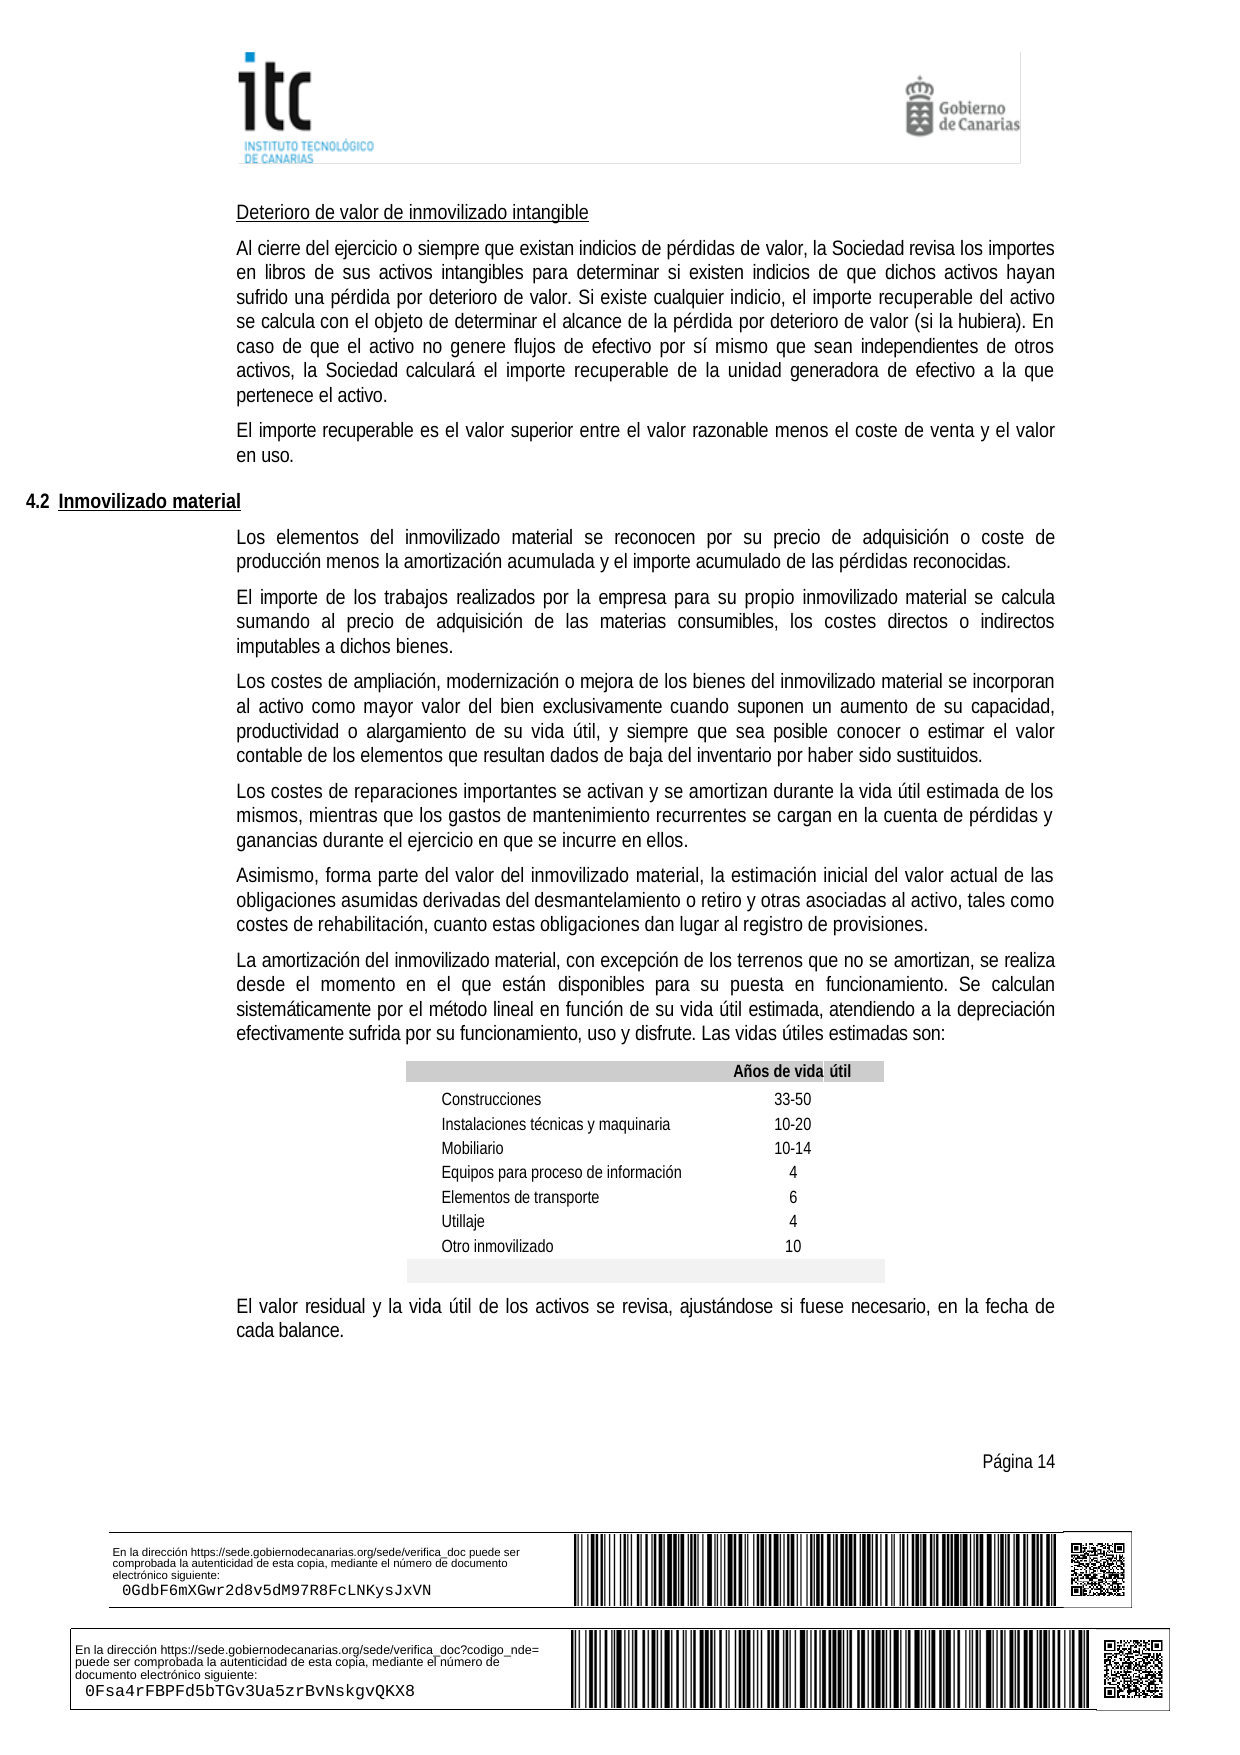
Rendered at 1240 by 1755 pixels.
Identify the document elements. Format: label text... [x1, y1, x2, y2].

table_header Construcciones [407, 1089, 730, 1111]
table_cell 10-14 [730, 1136, 885, 1160]
table_cell Equipos para proceso de información [407, 1160, 730, 1185]
text El valor residual y la vida útil de los activos se revisa, ajustándose si fuese necesario, en la fecha de cada balance. [236, 1294, 1055, 1342]
text Los costes de ampliación, modernización o mejora de los bienes del inmovilizado material se incorporan al activo como mayor valor del bien exclusivamente cuando suponen un aumento de su capacidad, productividad o alargamiento de su vida útil, y siempre que sea posible conocer o estimar el valor contable de los elementos que resultan dados de baja del inventario por haber sido sustituidos. [236, 669, 1055, 767]
table_cell 4 [730, 1160, 885, 1185]
text Página 14 [58, 1450, 1055, 1472]
table_cell 10-20 [730, 1111, 885, 1136]
text Los costes de reparaciones importantes se activan y se amortizan durante la vida útil estimada de los mismos, mientras que los gastos de mantenimiento recurrentes se cargan en la cuenta de pérdidas y ganancias durante el ejercicio en que se incurre en ellos. [236, 778, 1055, 852]
text Años de vida útil [406, 1061, 1181, 1082]
text Deterioro de valor de inmovilizado intangible [236, 200, 1181, 224]
list Inmovilizado material [26, 489, 1181, 513]
text La amortización del inmovilizado material, con excepción de los terrenos que no se amortizan, se realiza desde el momento en el que están disponibles para su puesta en funcionamiento. Se calculan sistemáticamente por el método lineal en función de su vida útil estimada, atendiendo a la depreciación efectivamente sufrida por su funcionamiento, uso y disfrute. Las vidas útiles estimadas son: [236, 948, 1055, 1045]
table_cell Mobiliario [407, 1136, 730, 1160]
table_cell 10 [730, 1234, 885, 1258]
text El importe de los trabajos realizados por la empresa para su propio inmovilizado material se calcula sumando al precio de adquisición de las materias consumibles, los costes directos o indirectos imputables a dichos bienes. [236, 585, 1055, 658]
table_cell 6 [730, 1185, 885, 1209]
table_header 33-50 [730, 1089, 885, 1111]
table_cell Elementos de transporte [407, 1185, 730, 1209]
table_cell Utillaje [407, 1209, 730, 1234]
text Los elementos del inmovilizado material se reconocen por su precio de adquisición o coste de producción menos la amortización acumulada y el importe acumulado de las pérdidas reconocidas. [236, 525, 1055, 573]
table_cell Instalaciones técnicas y maquinaria [407, 1111, 730, 1136]
text El importe recuperable es el valor superior entre el valor razonable menos el coste de venta y el valor en uso. [236, 418, 1055, 467]
text Asimismo, forma parte del valor del inmovilizado material, la estimación inicial del valor actual de las obligaciones asumidas derivadas del desmantelamiento o retiro y otras asociadas al activo, tales como costes de rehabilitación, cuanto estas obligaciones dan lugar al registro de provisiones. [236, 863, 1055, 936]
table_cell Otro inmovilizado [407, 1234, 730, 1258]
table_cell 4 [730, 1209, 885, 1234]
table_cell [407, 1259, 730, 1283]
table_cell [730, 1259, 885, 1283]
text Al cierre del ejercicio o siempre que existan indicios de pérdidas de valor, la Sociedad revisa los importes en libros de sus activos intangibles para determinar si existen indicios de que dichos activos hayan sufrido una pérdida por deterioro de valor. Si existe cualquier indicio, el importe recuperable del activo se calcula con el objeto de determinar el alcance de la pérdida por deterioro de valor (si la hubiera). En caso de que el activo no genere flujos de efectivo por sí mismo que sean independientes de otros activos, la Sociedad calculará el importe recuperable de la unidad generadora de efectivo a la que pertenece el activo. [236, 235, 1055, 407]
